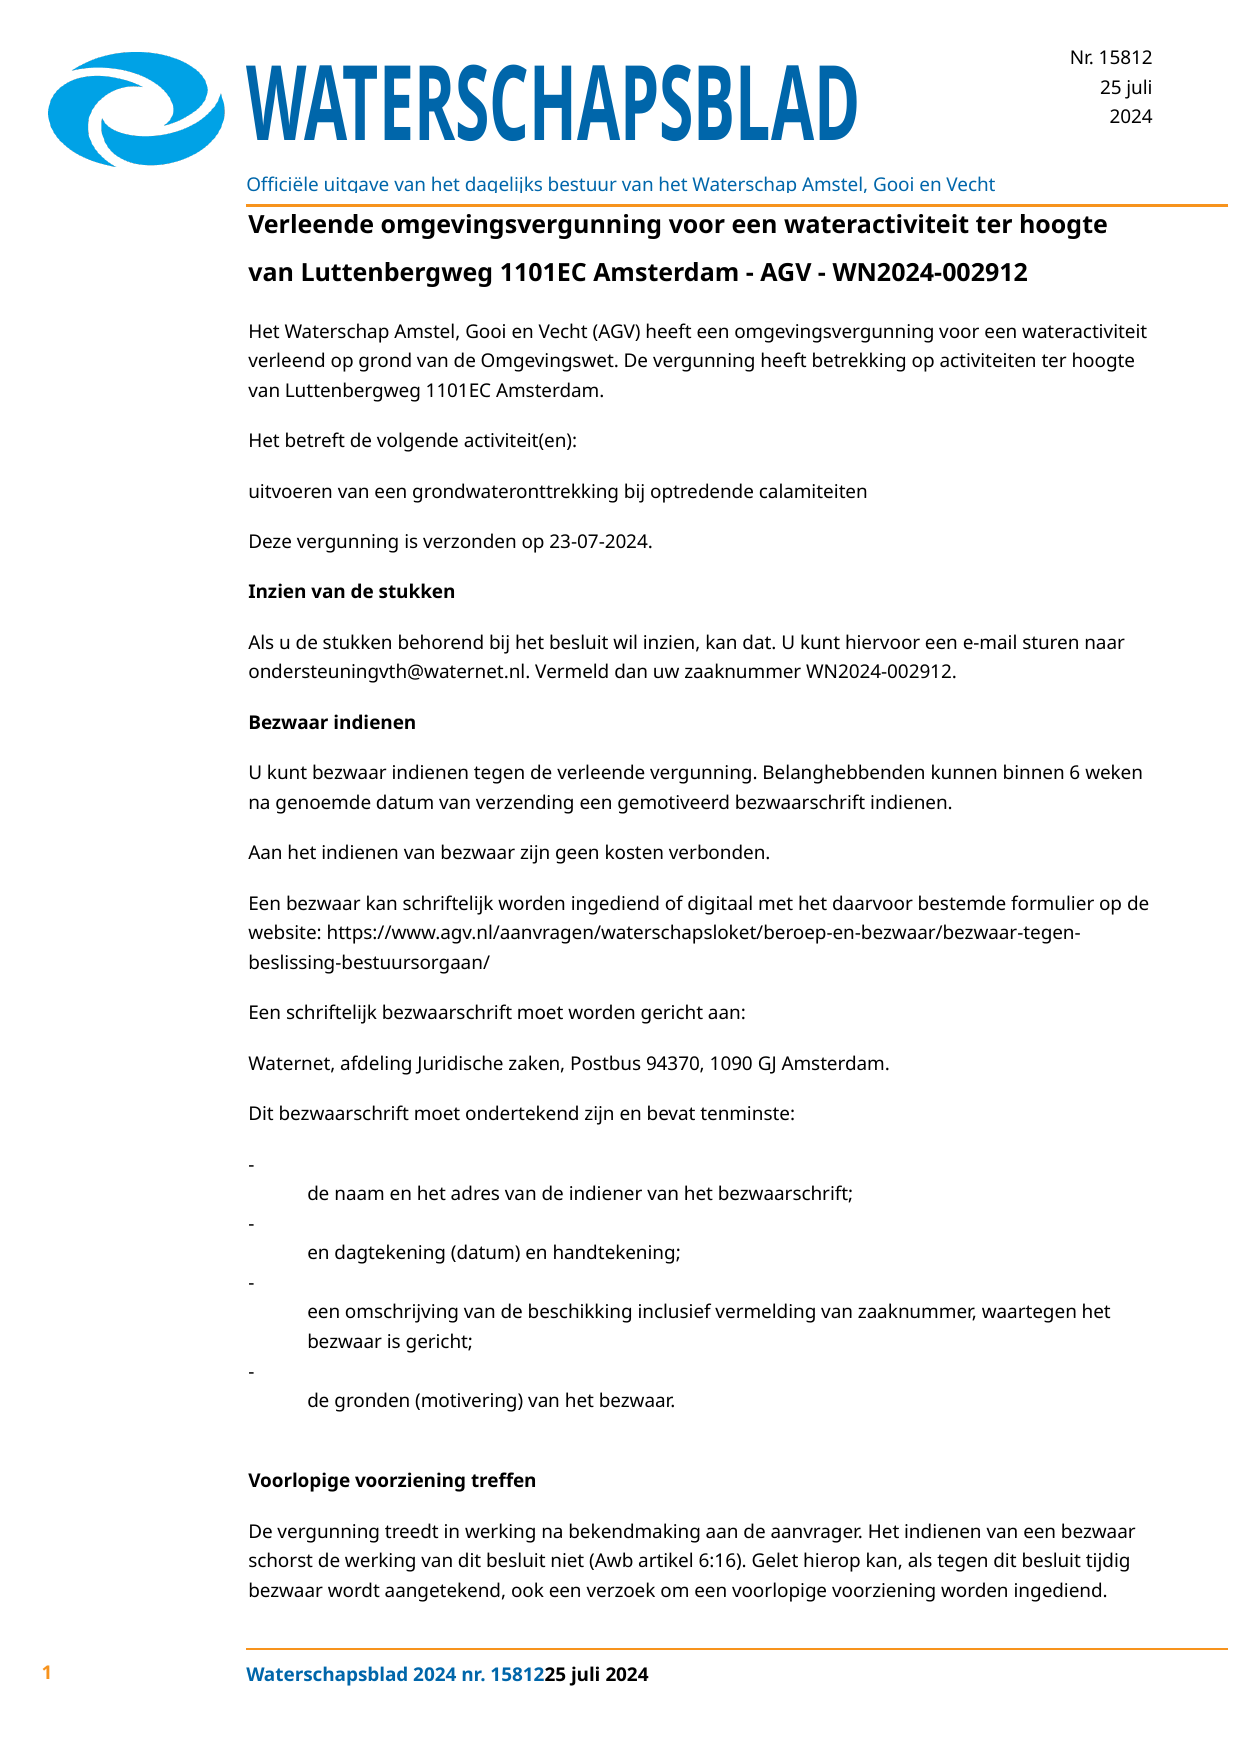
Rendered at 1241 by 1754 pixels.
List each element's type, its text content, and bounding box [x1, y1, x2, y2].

text Verleende omgevingsvergunning voor een wateractiviteit ter hoogte van Luttenbergweg 1101EC Amsterdam - AGV - WN2024-002912 [248, 207, 1152, 288]
text Het Waterschap Amstel, Gooi en Vecht (AGV) heeft een omgevingsvergunning voor een wateractiviteit verleend op grond van de Omgevingswet. De vergunning heeft betrekking op activiteiten ter hoogte van Luttenbergweg 1101EC Amsterdam. [248, 318, 1152, 403]
text Als u de stukken behorend bij het besluit wil inzien, kan dat. U kunt hiervoor een e-mail sturen naar ondersteuningvth@waternet.nl. Vermeld dan uw zaaknummer WN2024-002912. [248, 629, 1152, 684]
text Waternet, afdeling Juridische zaken, Postbus 94370, 1090 GJ Amsterdam. [248, 1050, 1152, 1076]
list de gronden (motivering) van het bezwaar. [248, 1387, 1152, 1413]
list de naam en het adres van de indiener van het bezwaarschrift; [248, 1180, 1152, 1206]
text Voorlopige voorziening treffen [248, 1467, 1152, 1493]
list en dagtekening (datum) en handtekening; [248, 1239, 1152, 1265]
text Een bezwaar kan schriftelijk worden ingediend of digitaal met het daarvoor bestemde formulier op de website: https://www.agv.nl/aanvragen/waterschapsloket/beroep-en-bezwaar/bezwaar-tegen-beslissing-bestuursorgaan/ [248, 890, 1152, 975]
text Een schriftelijk bezwaarschrift moet worden gericht aan: [248, 999, 1152, 1025]
text De vergunning treedt in werking na bekendmaking aan de aanvrager. Het indienen van een bezwaar schorst de werking van dit besluit niet (Awb artikel 6:16). Gelet hierop kan, als tegen dit besluit tijdig bezwaar wordt aangetekend, ook een verzoek om een voorlopige voorziening worden ingediend. [248, 1518, 1152, 1603]
picture [41, 47, 231, 172]
text Bezwaar indienen [248, 709, 1152, 735]
text Aan het indienen van bezwaar zijn geen kosten verbonden. [248, 839, 1152, 865]
text Het betreft de volgende activiteit(en): [248, 427, 1152, 453]
text Deze vergunning is verzonden op 23-07-2024. [248, 528, 1152, 554]
text Dit bezwaarschrift moet ondertekend zijn en bevat tenminste: [248, 1100, 1152, 1126]
text U kunt bezwaar indienen tegen de verleende vergunning. Belanghebbenden kunnen binnen 6 weken na genoemde datum van verzending een gemotiveerd bezwaarschrift indienen. [248, 759, 1152, 815]
text uitvoeren van een grondwateronttrekking bij optredende calamiteiten [248, 478, 1152, 504]
list een omschrijving van de beschikking inclusief vermelding van zaaknummer, waartegen het bezwaar is gericht; [248, 1299, 1152, 1354]
text Inzien van de stukken [248, 579, 1152, 604]
